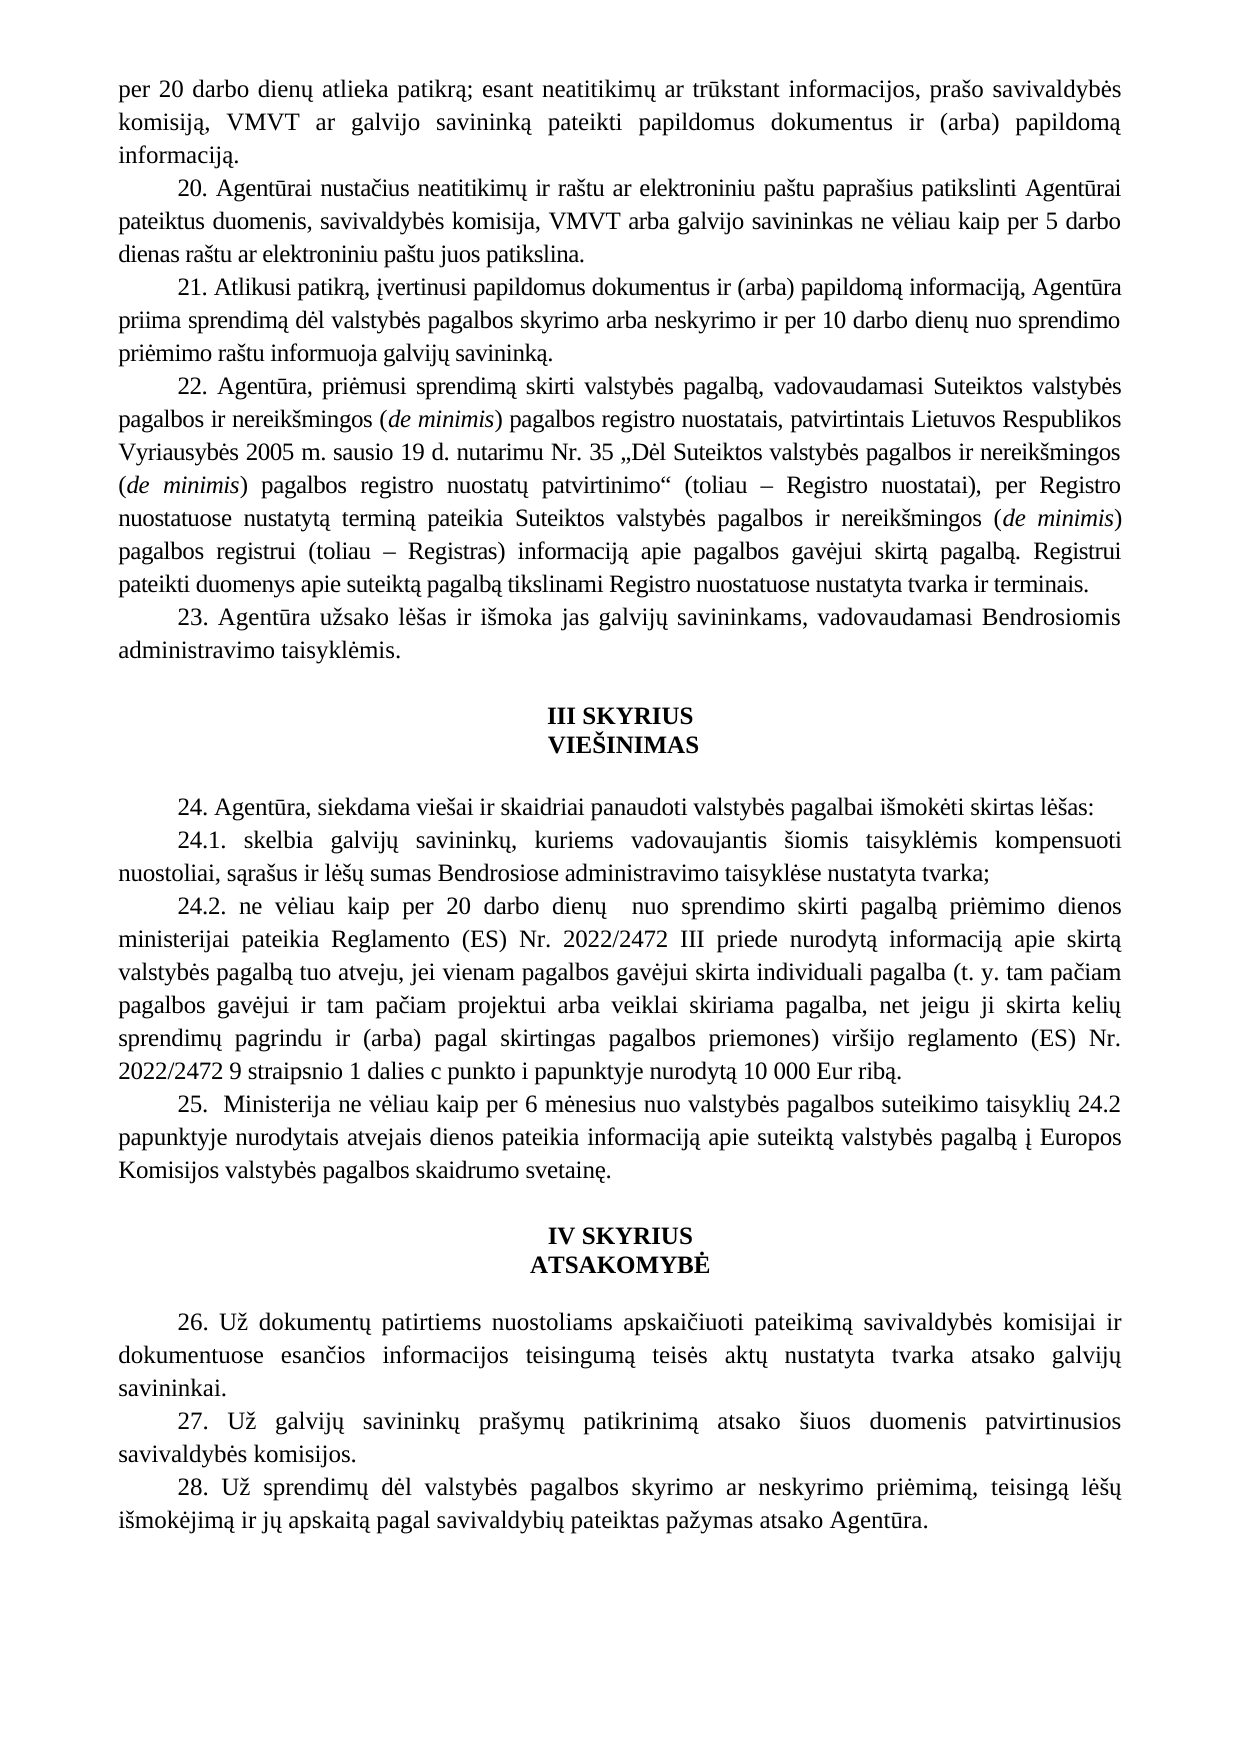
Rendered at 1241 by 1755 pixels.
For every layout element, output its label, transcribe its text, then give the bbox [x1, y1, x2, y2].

text IV SKYRIUS [118, 1221, 1122, 1250]
text 28. Už sprendimų dėl valstybės pagalbos skyrimo ar neskyrimo priėmimą, teisingą lėšų išmokėjimą ir jų apskaitą pagal savivaldybių pateiktas pažymas atsako Agentūra. [118, 1472, 1122, 1534]
text 24.2. ne vėliau kaip per 20 darbo dienų nuo sprendimo skirti pagalbą priėmimo dienos ministerijai pateikia Reglamento (ES) Nr. 2022/2472 III priede nurodytą informaciją apie skirtą valstybės pagalbą tuo atveju, jei vienam pagalbos gavėjui skirta individuali pagalba (t. y. tam pačiam pagalbos gavėjui ir tam pačiam projektui arba veiklai skiriama pagalba, net jeigu ji skirta kelių sprendimų pagrindu ir (arba) pagal skirtingas pagalbos priemones) viršijo reglamento (ES) Nr. 2022/2472 9 straipsnio 1 dalies c punkto i papunktyje nurodytą 10 000 Eur ribą. [118, 891, 1122, 1085]
text 20. Agentūrai nustačius neatitikimų ir raštu ar elektroniniu paštu paprašius patikslinti Agentūrai pateiktus duomenis, savivaldybės komisija, VMVT arba galvijo savininkas ne vėliau kaip per 5 darbo dienas raštu ar elektroniniu paštu juos patikslina. [118, 173, 1122, 268]
text per 20 darbo dienų atlieka patikrą; esant neatitikimų ar trūkstant informacijos, prašo savivaldybės komisiją, VMVT ar galvijo savininką pateikti papildomus dokumentus ir (arba) papildomą informaciją. [118, 74, 1122, 169]
text 23. Agentūra užsako lėšas ir išmoka jas galvijų savininkams, vadovaudamasi Bendrosiomis administravimo taisyklėmis. [118, 602, 1122, 664]
text 25. Ministerija ne vėliau kaip per 6 mėnesius nuo valstybės pagalbos suteikimo taisyklių 24.2 papunktyje nurodytais atvejais dienos pateikia informaciją apie suteiktą valstybės pagalbą į Europos Komisijos valstybės pagalbos skaidrumo svetainę. [118, 1089, 1122, 1184]
text 24.1. skelbia galvijų savininkų, kuriems vadovaujantis šiomis taisyklėmis kompensuoti nuostoliai, sąrašus ir lėšų sumas Bendrosiose administravimo taisyklėse nustatyta tvarka; [118, 825, 1122, 887]
text 26. Už dokumentų patirtiems nuostoliams apskaičiuoti pateikimą savivaldybės komisijai ir dokumentuose esančios informacijos teisingumą teisės aktų nustatyta tvarka atsako galvijų savininkai. [118, 1307, 1122, 1402]
text ATSAKOMYBĖ [118, 1250, 1122, 1278]
text VIEŠINIMAS [118, 730, 1122, 759]
text 21. Atlikusi patikrą, įvertinusi papildomus dokumentus ir (arba) papildomą informaciją, Agentūra priima sprendimą dėl valstybės pagalbos skyrimo arba neskyrimo ir per 10 darbo dienų nuo sprendimo priėmimo raštu informuoja galvijų savininką. [118, 272, 1122, 367]
text 22. Agentūra, priėmusi sprendimą skirti valstybės pagalbą, vadovaudamasi Suteiktos valstybės pagalbos ir nereikšmingos (de minimis) pagalbos registro nuostatais, patvirtintais Lietuvos Respublikos Vyriausybės 2005 m. sausio 19 d. nutarimu Nr. 35 „Dėl Suteiktos valstybės pagalbos ir nereikšmingos (de minimis) pagalbos registro nuostatų patvirtinimo“ (toliau – Registro nuostatai), per Registro nuostatuose nustatytą terminą pateikia Suteiktos valstybės pagalbos ir nereikšmingos (de minimis) pagalbos registrui (toliau – Registras) informaciją apie pagalbos gavėjui skirtą pagalbą. Registrui pateikti duomenys apie suteiktą pagalbą tikslinami Registro nuostatuose nustatyta tvarka ir terminais. [118, 371, 1122, 598]
text 27. Už galvijų savininkų prašymų patikrinimą atsako šiuos duomenis patvirtinusios savivaldybės komisijos. [118, 1406, 1122, 1468]
text 24. Agentūra, siekdama viešai ir skaidriai panaudoti valstybės pagalbai išmokėti skirtas lėšas: [118, 792, 1122, 821]
text III SKYRIUS [118, 701, 1122, 730]
